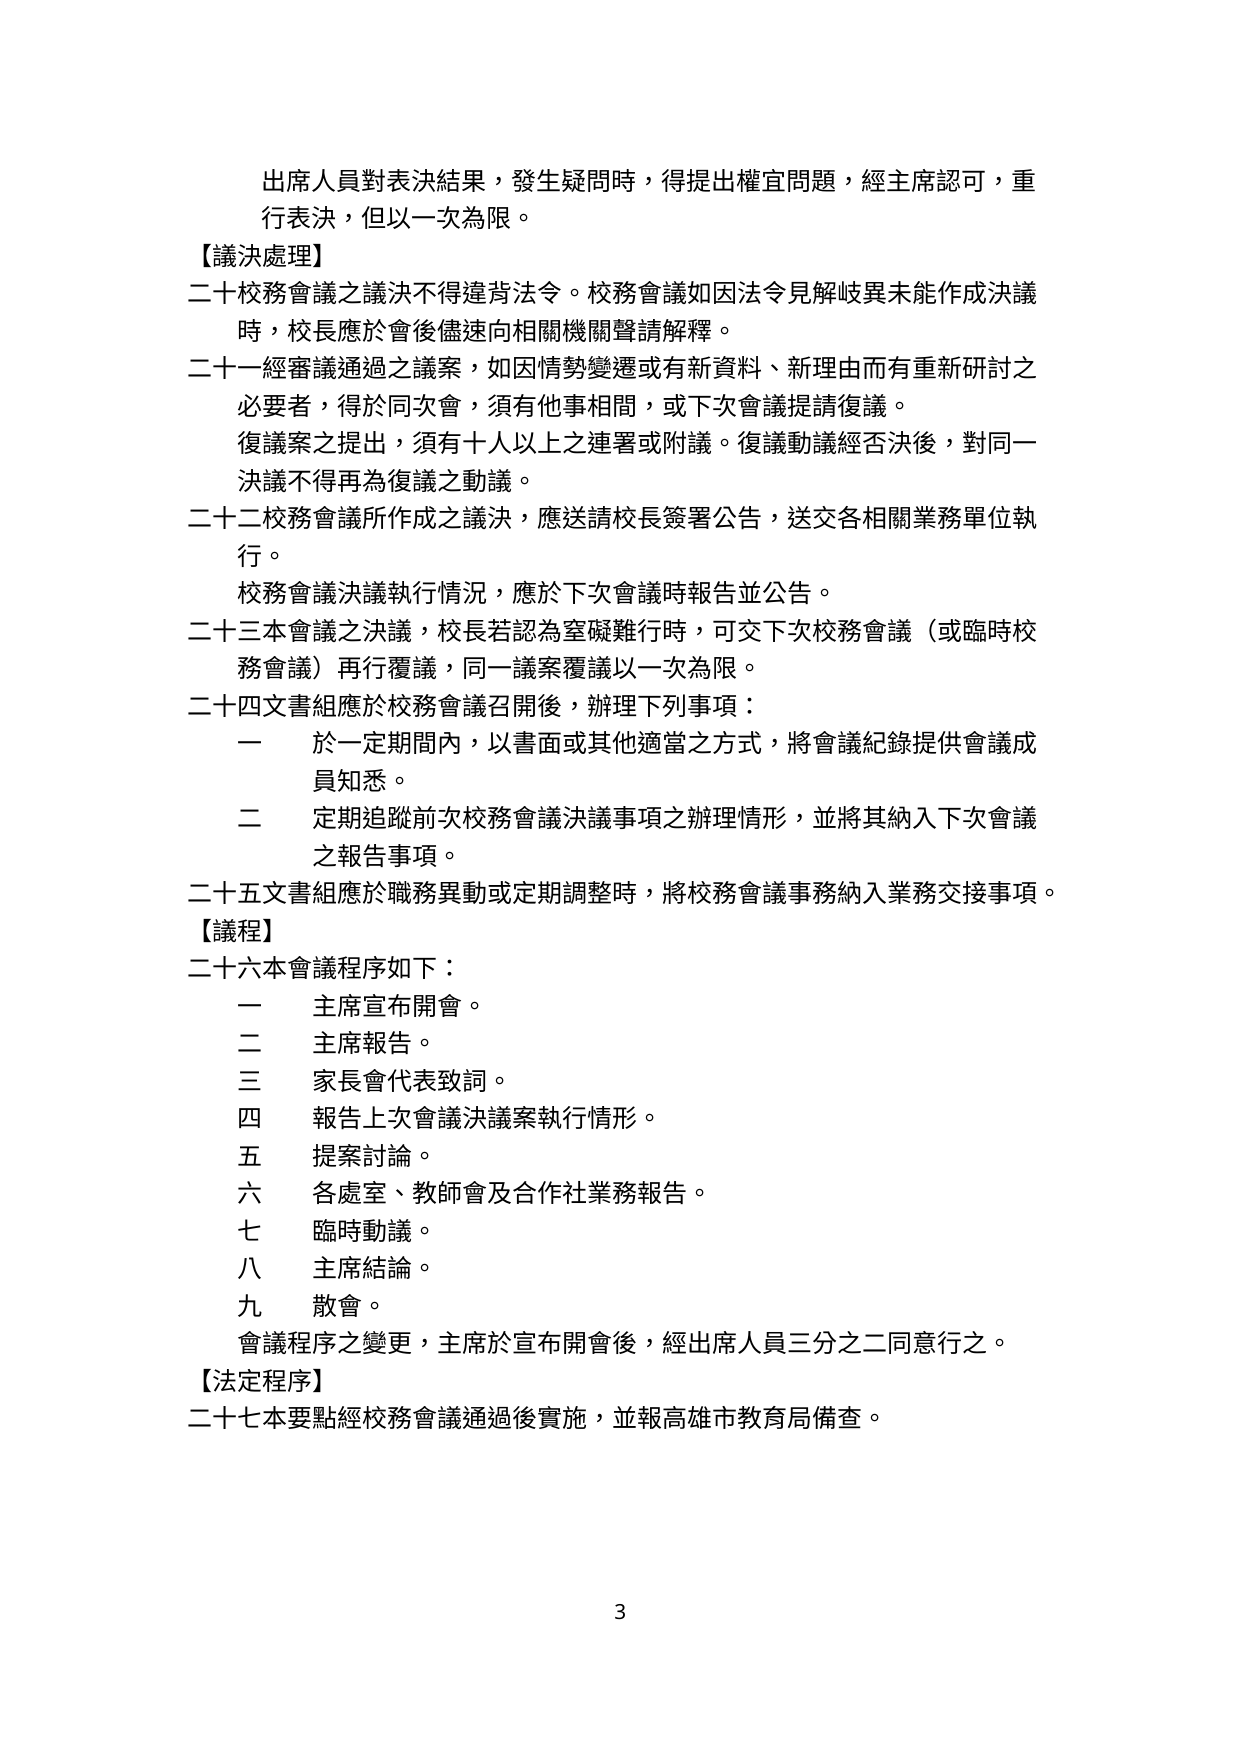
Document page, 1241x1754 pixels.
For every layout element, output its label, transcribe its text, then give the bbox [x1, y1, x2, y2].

list 經審議通過之議案，如因情勢變遷或有新資料、新理由而有重新研討之必要者，得於同次會，須有他事相間，或下次會議提請復議。 [187, 348, 1053, 423]
list 校務會議決議執行情況，應於下次會議時報告並公告。 [237, 573, 1053, 611]
list 復議案之提出，須有十人以上之連署或附議。復議動議經否決後，對同一決議不得再為復議之動議。 [237, 423, 1053, 498]
list 於一定期間內，以書面或其他適當之方式，將會議紀錄提供會議成員知悉。 [237, 723, 1053, 798]
list 校務會議所作成之議決，應送請校長簽署公告，送交各相關業務單位執行。 [187, 498, 1053, 573]
list 出席人員對表決結果，發生疑問時，得提出權宜問題，經主席認可，重行表決，但以一次為限。 [261, 161, 1053, 236]
list 臨時動議。 [237, 1211, 1053, 1248]
text 會議程序之變更，主席於宣布開會後，經出席人員三分之二同意行之。 [237, 1323, 1053, 1361]
list 主席報告。 [237, 1023, 1053, 1061]
list 提案討論。 [237, 1136, 1053, 1173]
text 【議程】 [187, 911, 1053, 948]
list 定期追蹤前次校務會議決議事項之辦理情形，並將其納入下次會議之報告事項。 [237, 798, 1053, 873]
list 文書組應於校務會議召開後，辦理下列事項： [187, 686, 1053, 723]
text 【議決處理】 [187, 236, 1053, 273]
list 本要點經校務會議通過後實施，並報高雄市教育局備查。 [187, 1398, 1053, 1436]
list 校務會議之議決不得違背法令。校務會議如因法令見解岐異未能作成決議時，校長應於會後儘速向相關機關聲請解釋。 [187, 273, 1053, 348]
text 【法定程序】 [187, 1361, 1053, 1398]
list 報告上次會議決議案執行情形。 [237, 1098, 1053, 1136]
list 散會。 [237, 1286, 1053, 1323]
list 各處室、教師會及合作社業務報告。 [237, 1173, 1053, 1211]
list 家長會代表致詞。 [237, 1061, 1053, 1098]
list 本會議程序如下： [187, 948, 1053, 986]
list 主席宣布開會。 [237, 986, 1053, 1023]
list 文書組應於職務異動或定期調整時，將校務會議事務納入業務交接事項。 [187, 873, 1053, 911]
list 主席結論。 [237, 1248, 1053, 1286]
list 本會議之決議，校長若認為窒礙難行時，可交下次校務會議（或臨時校務會議）再行覆議，同一議案覆議以一次為限。 [187, 611, 1053, 686]
